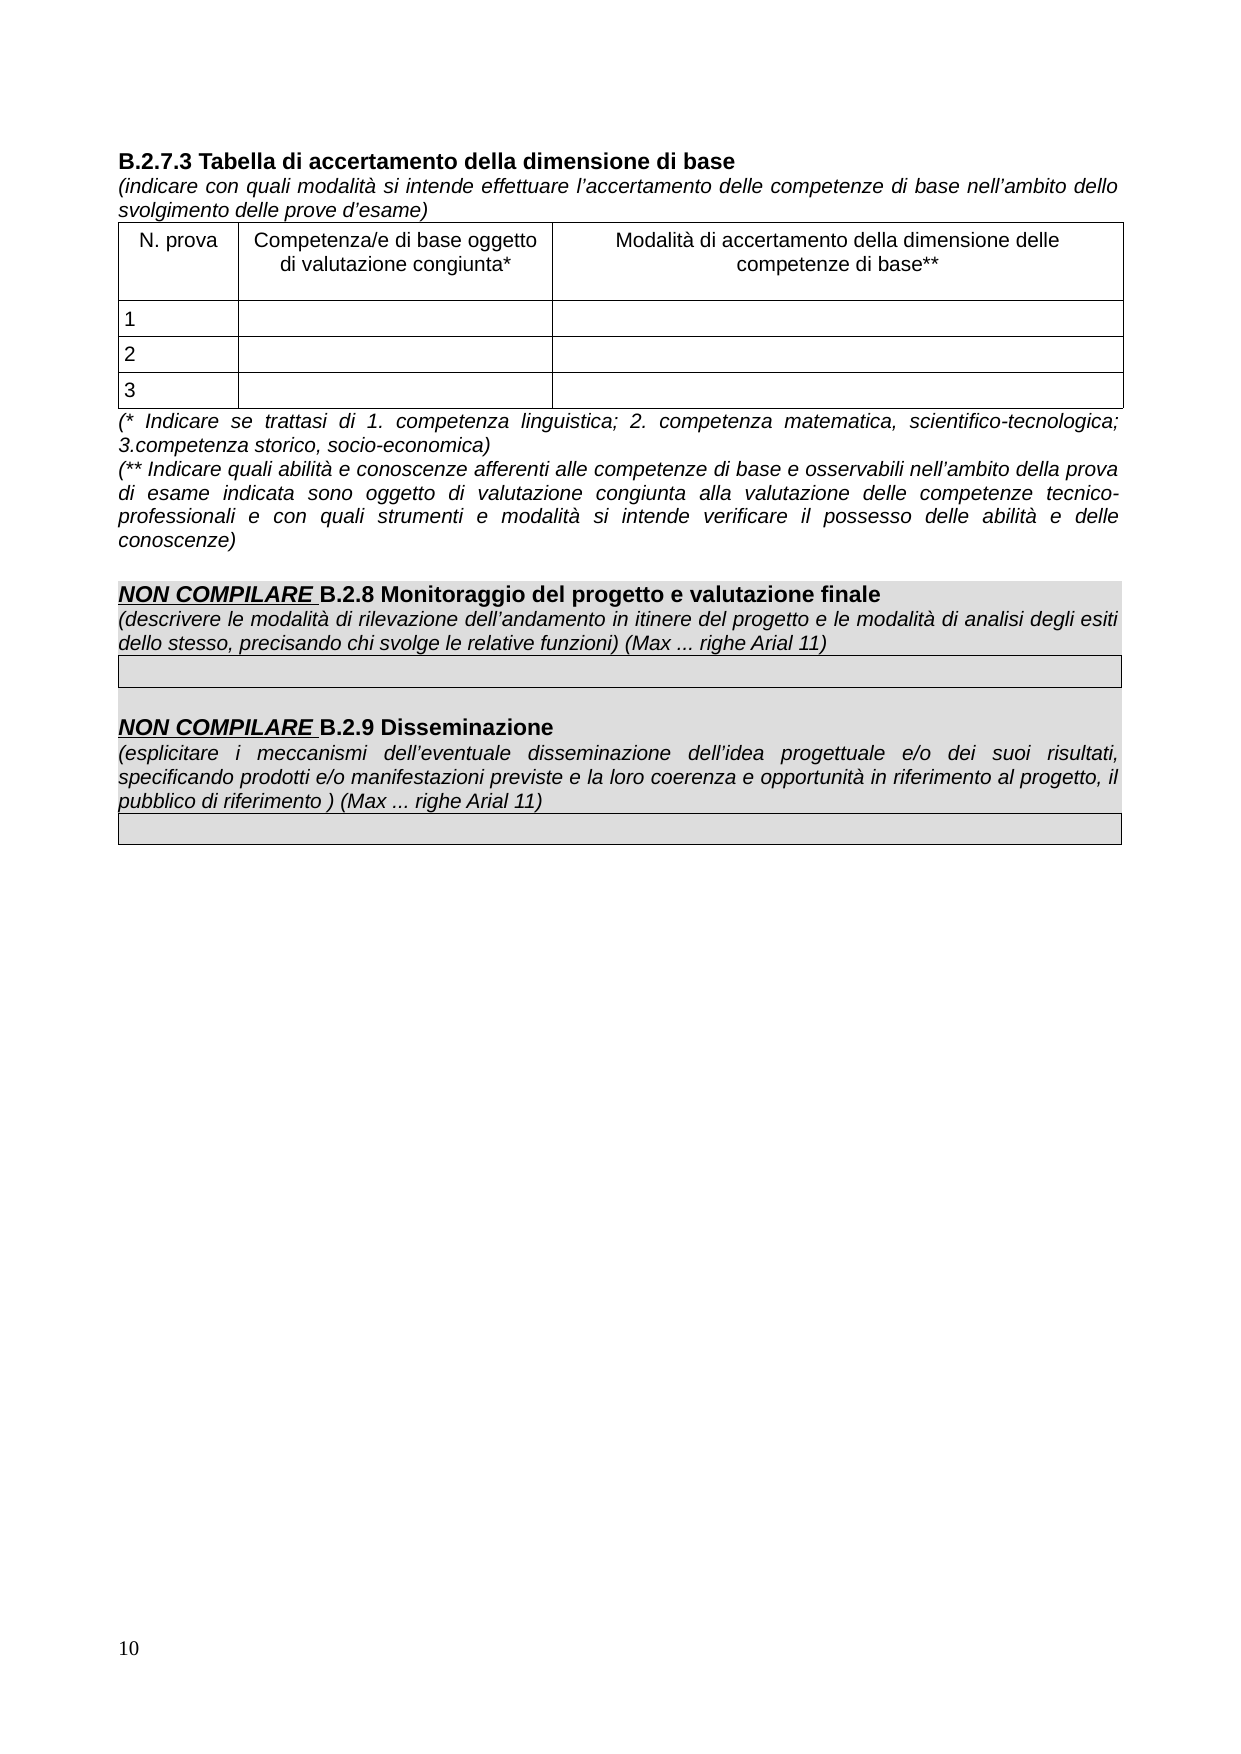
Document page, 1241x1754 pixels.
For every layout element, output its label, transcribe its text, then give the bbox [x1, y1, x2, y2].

text NON COMPILARE B.2.9 Disseminazione [118, 714, 1122, 741]
table_header Modalità di accertamento della dimensione delle competenze di base** [553, 223, 1123, 300]
text B.2.7.3 Tabella di accertamento della dimensione di base [118, 148, 1122, 174]
table_cell [553, 337, 1123, 372]
subtitle (descrivere le modalità di rilevazione dell’andamento in itinere del progetto e le modalità di analisi degli esiti dello stesso, precisando chi svolge le relative funzioni) (Max ... righe Arial 11) [118, 607, 1122, 655]
table_cell [239, 337, 552, 372]
table_cell 2 [119, 337, 238, 372]
table_cell [239, 373, 552, 408]
text (** Indicare quali abilità e conoscenze afferenti alle competenze di base e osservabili nell’ambito della prova di esame indicata sono oggetto di valutazione congiunta alla valutazione delle competenze tecnico-professionali e con quali strumenti e modalità si intende verificare il possesso delle abilità e delle conoscenze) [118, 456, 1122, 552]
text (indicare con quali modalità si intende effettuare l’accertamento delle competenze di base nell’ambito dello svolgimento delle prove d’esame) [118, 174, 1122, 222]
subtitle (esplicitare i meccanismi dell’eventuale disseminazione dell’idea progettuale e/o dei suoi risultati, specificando prodotti e/o manifestazioni previste e la loro coerenza e opportunità in riferimento al progetto, il pubblico di riferimento ) (Max ... righe Arial 11) [118, 741, 1122, 812]
table_cell [239, 301, 552, 336]
table_cell [553, 301, 1123, 336]
table_cell 3 [119, 373, 238, 408]
text NON COMPILARE B.2.8 Monitoraggio del progetto e valutazione finale [118, 581, 1122, 607]
table_cell [553, 373, 1123, 408]
table_header N. prova [119, 223, 238, 300]
table_cell 1 [119, 301, 238, 336]
table_header Competenza/e di base oggetto di valutazione congiunta* [239, 223, 552, 300]
text (* Indicare se trattasi di 1. competenza linguistica; 2. competenza matematica, scientifico-tecnologica; 3.competenza storico, socio-economica) [118, 409, 1122, 456]
